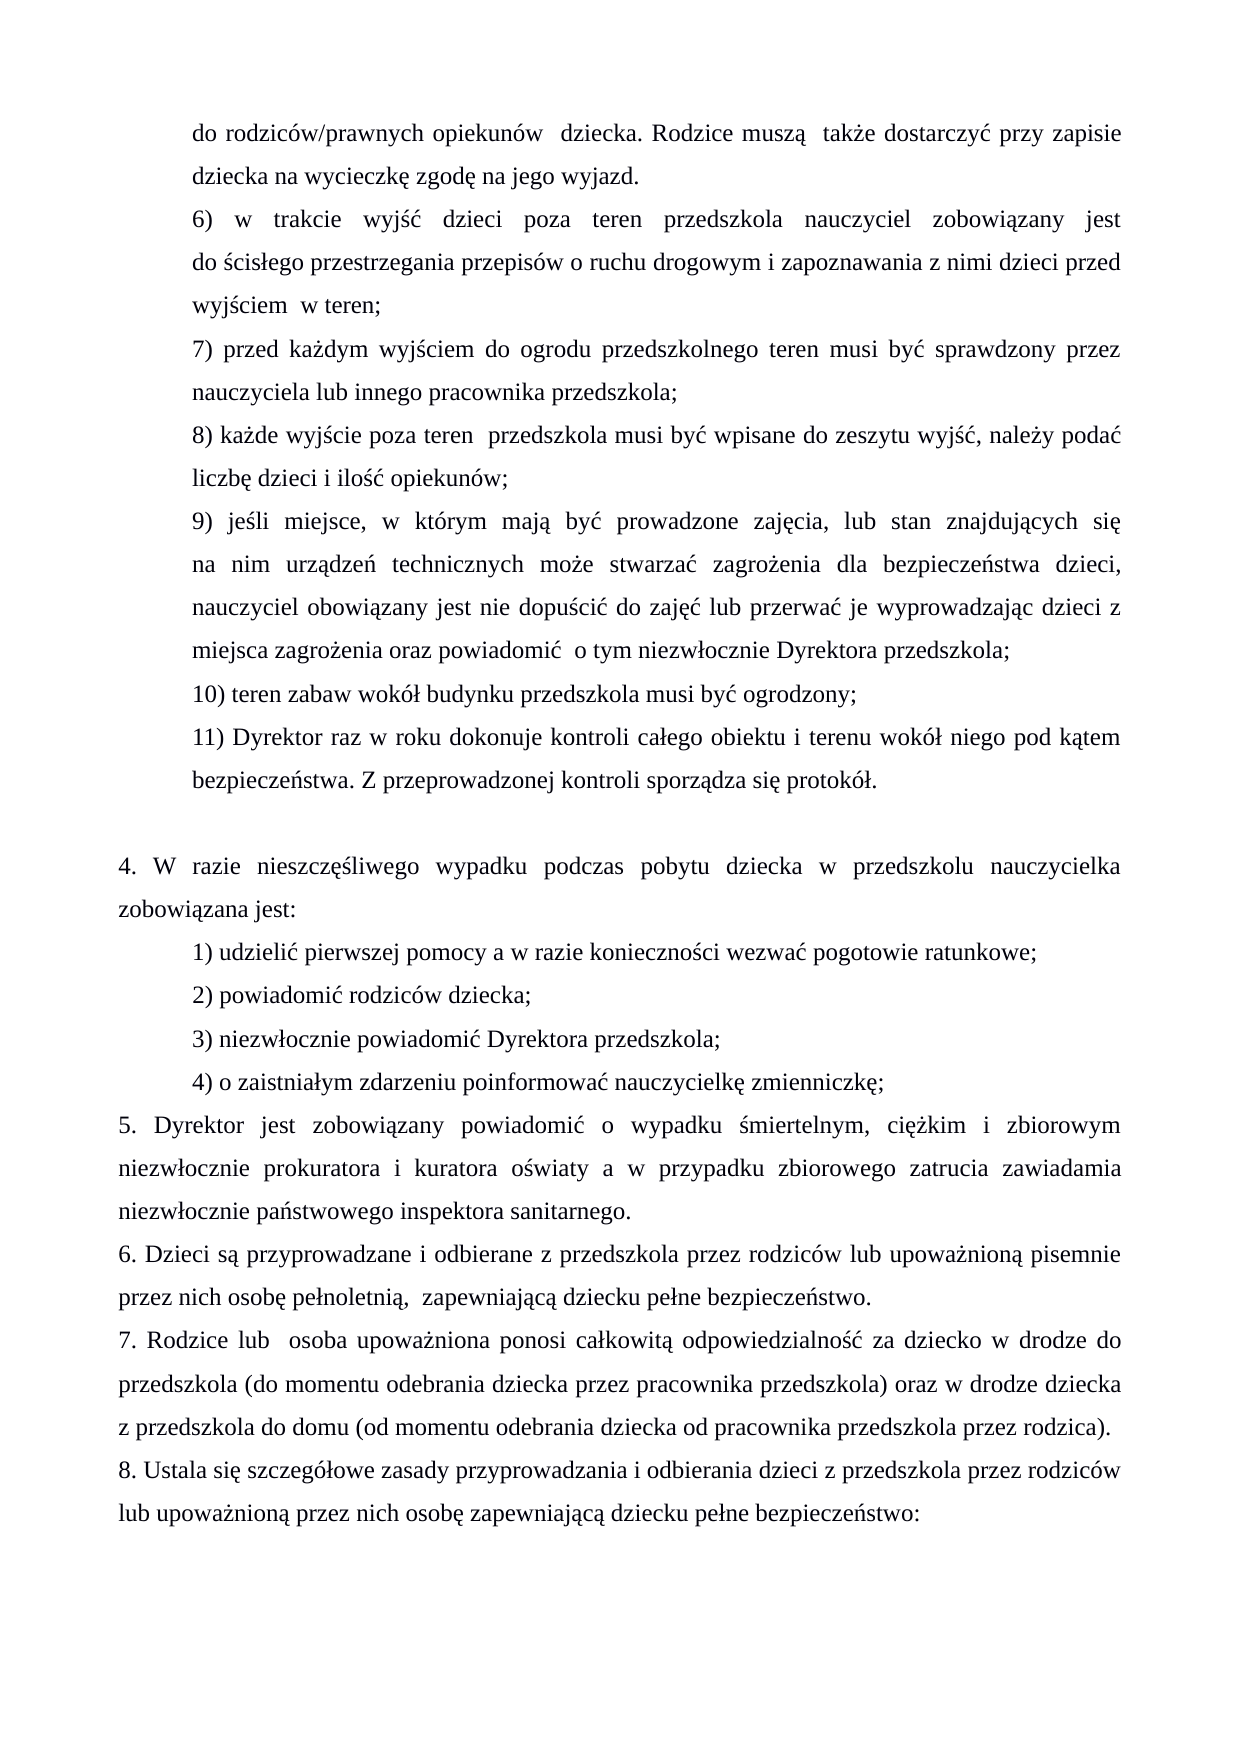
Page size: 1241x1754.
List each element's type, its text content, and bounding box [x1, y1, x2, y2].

text do rodziców/prawnych opiekunów dziecka. Rodzice muszą także dostarczyć przy zapisie dziecka na wycieczkę zgodę na jego wyjazd. [192, 118, 1122, 190]
text 1) udzielić pierwszej pomocy a w razie konieczności wezwać pogotowie ratunkowe; [118, 937, 1122, 966]
text 3) niezwłocznie powiadomić Dyrektora przedszkola; [118, 1024, 1122, 1052]
text 6. Dzieci są przyprowadzane i odbierane z przedszkola przez rodziców lub upoważnioną pisemnie przez nich osobę pełnoletnią, zapewniającą dziecku pełne bezpieczeństwo. [118, 1239, 1122, 1311]
text 2) powiadomić rodziców dziecka; [118, 981, 1122, 1009]
text 4) o zaistniałym zdarzeniu poinformować nauczycielkę zmienniczkę; [118, 1067, 1122, 1096]
text 11) Dyrektor raz w roku dokonuje kontroli całego obiektu i terenu wokół niego pod kątem bezpieczeństwa. Z przeprowadzonej kontroli sporządza się protokół. [192, 722, 1122, 794]
text 10) teren zabaw wokół budynku przedszkola musi być ogrodzony; [118, 679, 1122, 707]
text 6) w trakcie wyjść dzieci poza teren przedszkola nauczyciel zobowiązany jest do ścisłego przestrzegania przepisów o ruchu drogowym i zapoznawania z nimi dzieci przed wyjściem w teren; [192, 204, 1122, 319]
text 8) każde wyjście poza teren przedszkola musi być wpisane do zeszytu wyjść, należy podać liczbę dzieci i ilość opiekunów; [192, 420, 1122, 492]
text 7. Rodzice lub osoba upoważniona ponosi całkowitą odpowiedzialność za dziecko w drodze do przedszkola (do momentu odebrania dziecka przez pracownika przedszkola) oraz w drodze dziecka z przedszkola do domu (od momentu odebrania dziecka od pracownika przedszkola przez rodzica). [118, 1326, 1122, 1441]
text 8. Ustala się szczegółowe zasady przyprowadzania i odbierania dzieci z przedszkola przez rodziców lub upoważnioną przez nich osobę zapewniającą dziecku pełne bezpieczeństwo: [118, 1455, 1122, 1527]
text 4. W razie nieszczęśliwego wypadku podczas pobytu dziecka w przedszkolu nauczycielka zobowiązana jest: [118, 851, 1122, 923]
text 9) jeśli miejsce, w którym mają być prowadzone zajęcia, lub stan znajdujących się na nim urządzeń technicznych może stwarzać zagrożenia dla bezpieczeństwa dzieci, nauczyciel obowiązany jest nie dopuścić do zajęć lub przerwać je wyprowadzając dzieci z miejsca zagrożenia oraz powiadomić o tym niezwłocznie Dyrektora przedszkola; [192, 506, 1122, 664]
text 5. Dyrektor jest zobowiązany powiadomić o wypadku śmiertelnym, ciężkim i zbiorowym niezwłocznie prokuratora i kuratora oświaty a w przypadku zbiorowego zatrucia zawiadamia niezwłocznie państwowego inspektora sanitarnego. [118, 1110, 1122, 1225]
text 7) przed każdym wyjściem do ogrodu przedszkolnego teren musi być sprawdzony przez nauczyciela lub innego pracownika przedszkola; [192, 334, 1122, 406]
